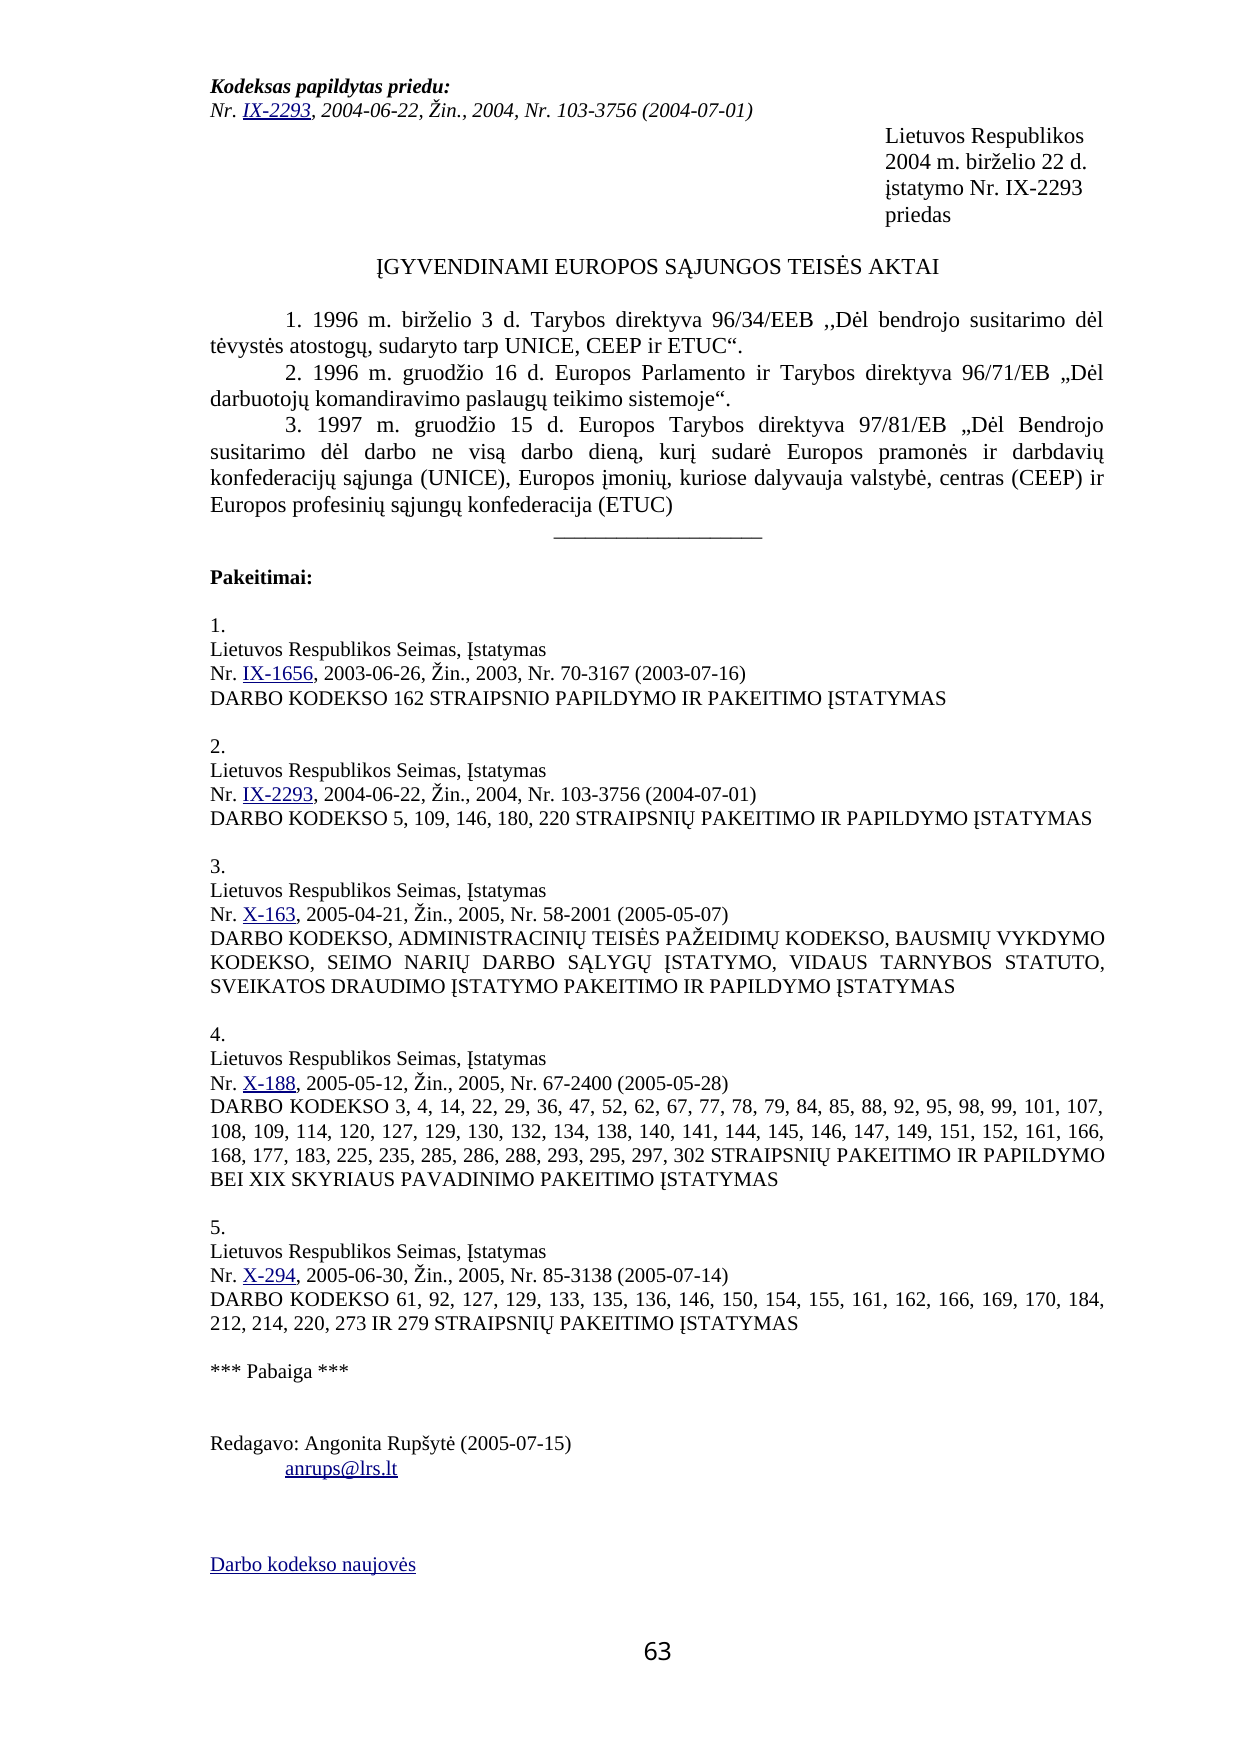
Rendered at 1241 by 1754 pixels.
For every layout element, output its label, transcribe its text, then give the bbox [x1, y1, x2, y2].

text priedas [210, 201, 1106, 227]
text 2. [210, 733, 1106, 758]
text Lietuvos Respublikos Seimas, Įstatymas [210, 1046, 1106, 1070]
text Nr. X-188, 2005-05-12, Žin., 2005, Nr. 67-2400 (2005-05-28) [210, 1070, 1106, 1094]
text Pakeitimai: [210, 565, 1106, 589]
text 1. 1996 m. birželio 3 d. Tarybos direktyva 96/34/EEB ,,Dėl bendrojo susitarimo dėl tėvystės atostogų, sudaryto tarp UNICE, CEEP ir ETUC“. [210, 306, 1106, 359]
text Nr. IX-1656, 2003-06-26, Žin., 2003, Nr. 70-3167 (2003-07-16) [210, 661, 1106, 685]
text 3. [210, 854, 1106, 878]
text *** Pabaiga *** [210, 1359, 1106, 1383]
text anrups@lrs.lt [210, 1455, 1106, 1479]
text 5. [210, 1215, 1106, 1239]
text DARBO KODEKSO, ADMINISTRACINIŲ TEISĖS PAŽEIDIMŲ KODEKSO, BAUSMIŲ VYKDYMO KODEKSO, SEIMO NARIŲ DARBO SĄLYGŲ ĮSTATYMO, VIDAUS TARNYBOS STATUTO, SVEIKATOS DRAUDIMO ĮSTATYMO PAKEITIMO IR PAPILDYMO ĮSTATYMAS [210, 926, 1106, 998]
text 2. 1996 m. gruodžio 16 d. Europos Parlamento ir Tarybos direktyva 96/71/EB „Dėl darbuotojų komandiravimo paslaugų teikimo sistemoje“. [210, 359, 1106, 412]
text ĮGYVENDINAMI EUROPOS SĄJUNGOS TEISĖS AKTAI [210, 253, 1106, 280]
text 4. [210, 1022, 1106, 1046]
text 2004 m. birželio 22 d. [210, 148, 1106, 174]
text DARBO KODEKSO 5, 109, 146, 180, 220 STRAIPSNIŲ PAKEITIMO IR PAPILDYMO ĮSTATYMAS [210, 806, 1106, 830]
text Nr. X-163, 2005-04-21, Žin., 2005, Nr. 58-2001 (2005-05-07) [210, 902, 1106, 926]
text Redagavo: Angonita Rupšytė (2005-07-15) [210, 1431, 1106, 1455]
text įstatymo Nr. IX-2293 [210, 174, 1106, 201]
text Lietuvos Respublikos Seimas, Įstatymas [210, 758, 1106, 782]
text DARBO KODEKSO 3, 4, 14, 22, 29, 36, 47, 52, 62, 67, 77, 78, 79, 84, 85, 88, 92, 95, 98, 99, 101, 107, 108, 109, 114, 120, 127, 129, 130, 132, 134, 138, 140, 141, 144, 145, 146, 147, 149, 151, 152, 161, 166, 168, 177, 183, 225, 235, 285, 286, 288, 293, 295, 297, 302 STRAIPSNIŲ PAKEITIMO IR PAPILDYMO BEI XIX SKYRIAUS PAVADINIMO PAKEITIMO ĮSTATYMAS [210, 1094, 1106, 1191]
text Lietuvos Respublikos Seimas, Įstatymas [210, 878, 1106, 902]
text Nr. X-294, 2005-06-30, Žin., 2005, Nr. 85-3138 (2005-07-14) [210, 1263, 1106, 1287]
text DARBO KODEKSO 61, 92, 127, 129, 133, 135, 136, 146, 150, 154, 155, 161, 162, 166, 169, 170, 184, 212, 214, 220, 273 IR 279 STRAIPSNIŲ PAKEITIMO ĮSTATYMAS [210, 1287, 1106, 1335]
text Lietuvos Respublikos Seimas, Įstatymas [210, 637, 1106, 661]
text 3. 1997 m. gruodžio 15 d. Europos Tarybos direktyva 97/81/EB „Dėl Bendrojo susitarimo dėl darbo ne visą darbo dieną, kurį sudarė Europos pramonės ir darbdavių konfederacijų sąjunga (UNICE), Europos įmonių, kuriose dalyvauja valstybė, centras (CEEP) ir Europos profesinių sąjungų konfederacija (ETUC) [210, 412, 1106, 517]
text Nr. IX-2293, 2004-06-22, Žin., 2004, Nr. 103-3756 (2004-07-01) [210, 98, 1106, 122]
text Lietuvos Respublikos [210, 122, 1106, 148]
text ____________________ [210, 517, 1106, 541]
text 1. [210, 613, 1106, 637]
text DARBO KODEKSO 162 STRAIPSNIO PAPILDYMO IR PAKEITIMO ĮSTATYMAS [210, 685, 1106, 709]
text Nr. IX-2293, 2004-06-22, Žin., 2004, Nr. 103-3756 (2004-07-01) [210, 782, 1106, 806]
text Lietuvos Respublikos Seimas, Įstatymas [210, 1239, 1106, 1263]
text Kodeksas papildytas priedu: [210, 73, 1106, 98]
text Darbo kodekso naujovės [210, 1552, 1106, 1576]
